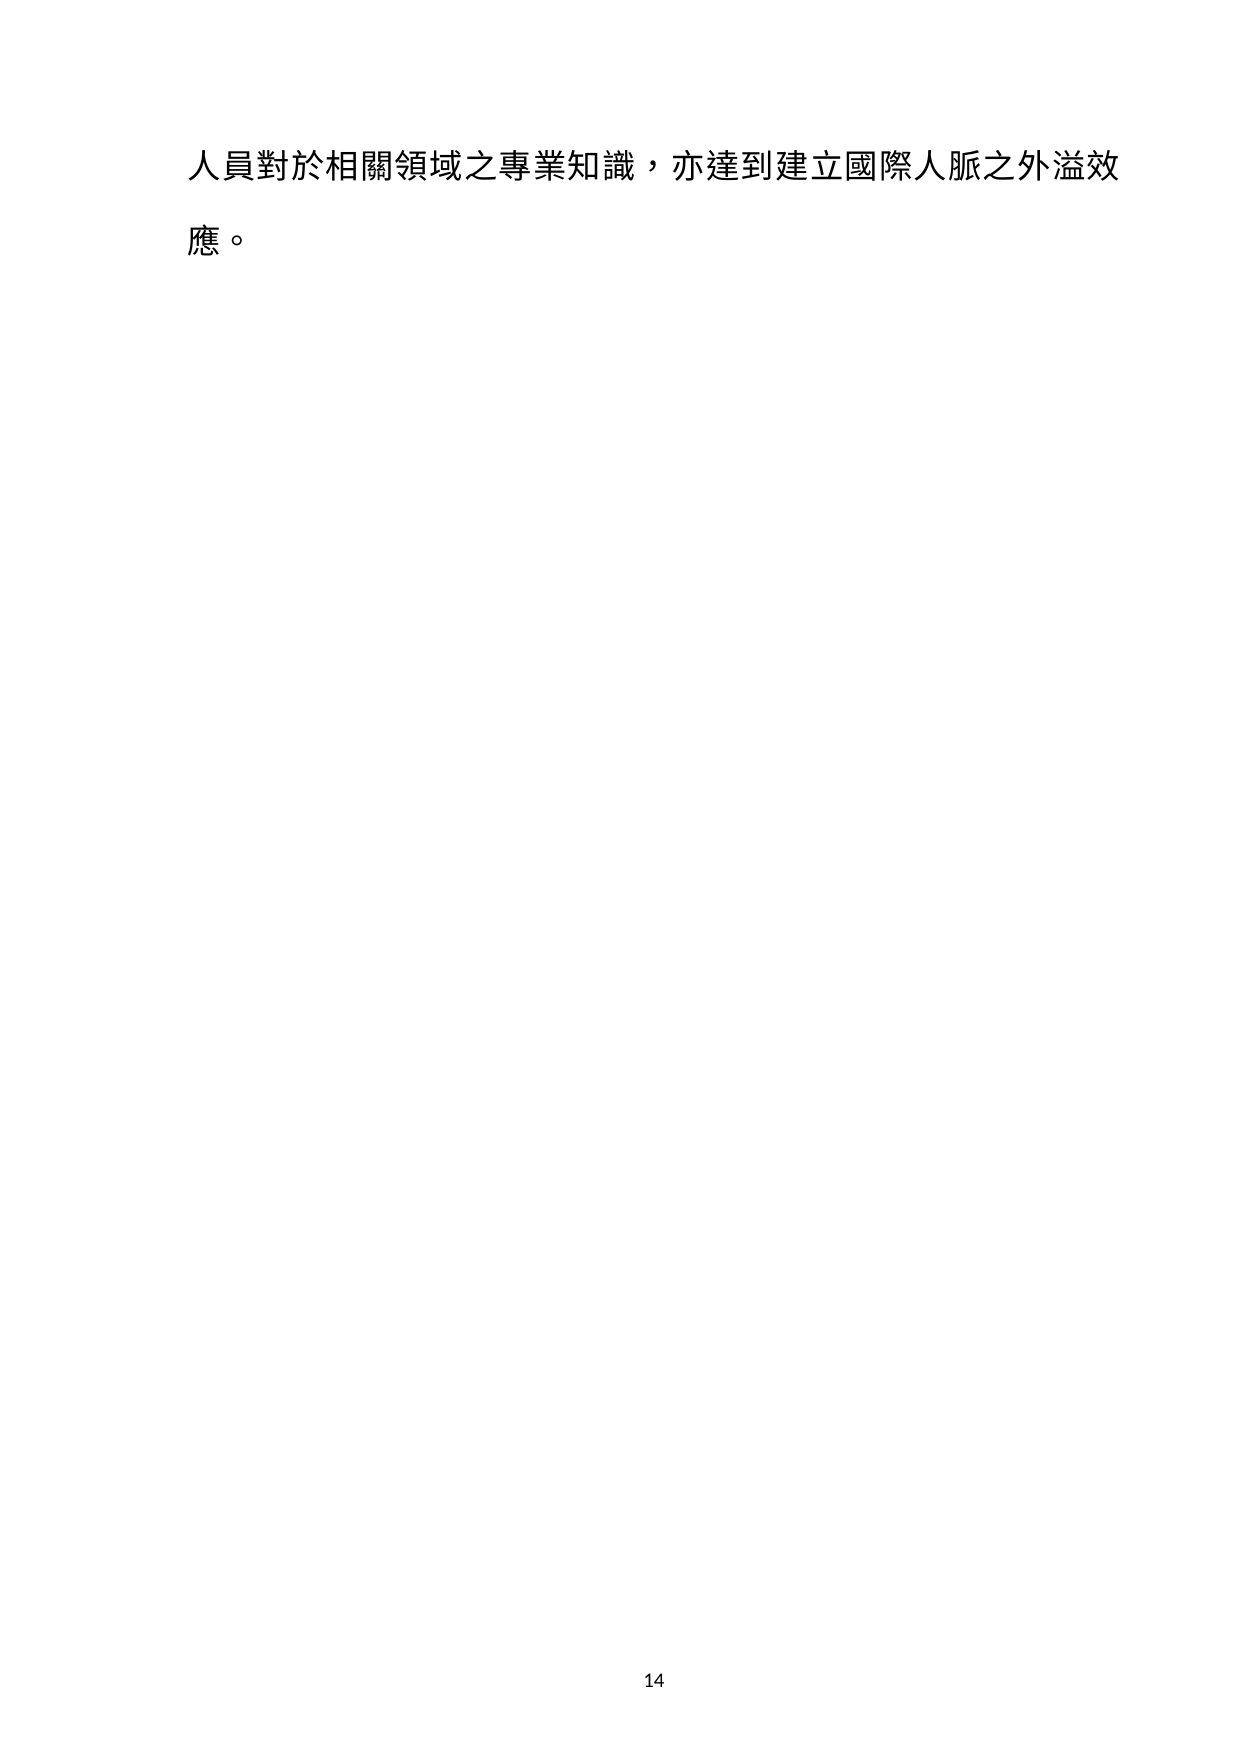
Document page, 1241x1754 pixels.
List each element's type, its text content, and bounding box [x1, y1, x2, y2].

text 人員對於相關領域之專業知識，亦達到建立國際人脈之外溢效應。 [187, 127, 1120, 352]
